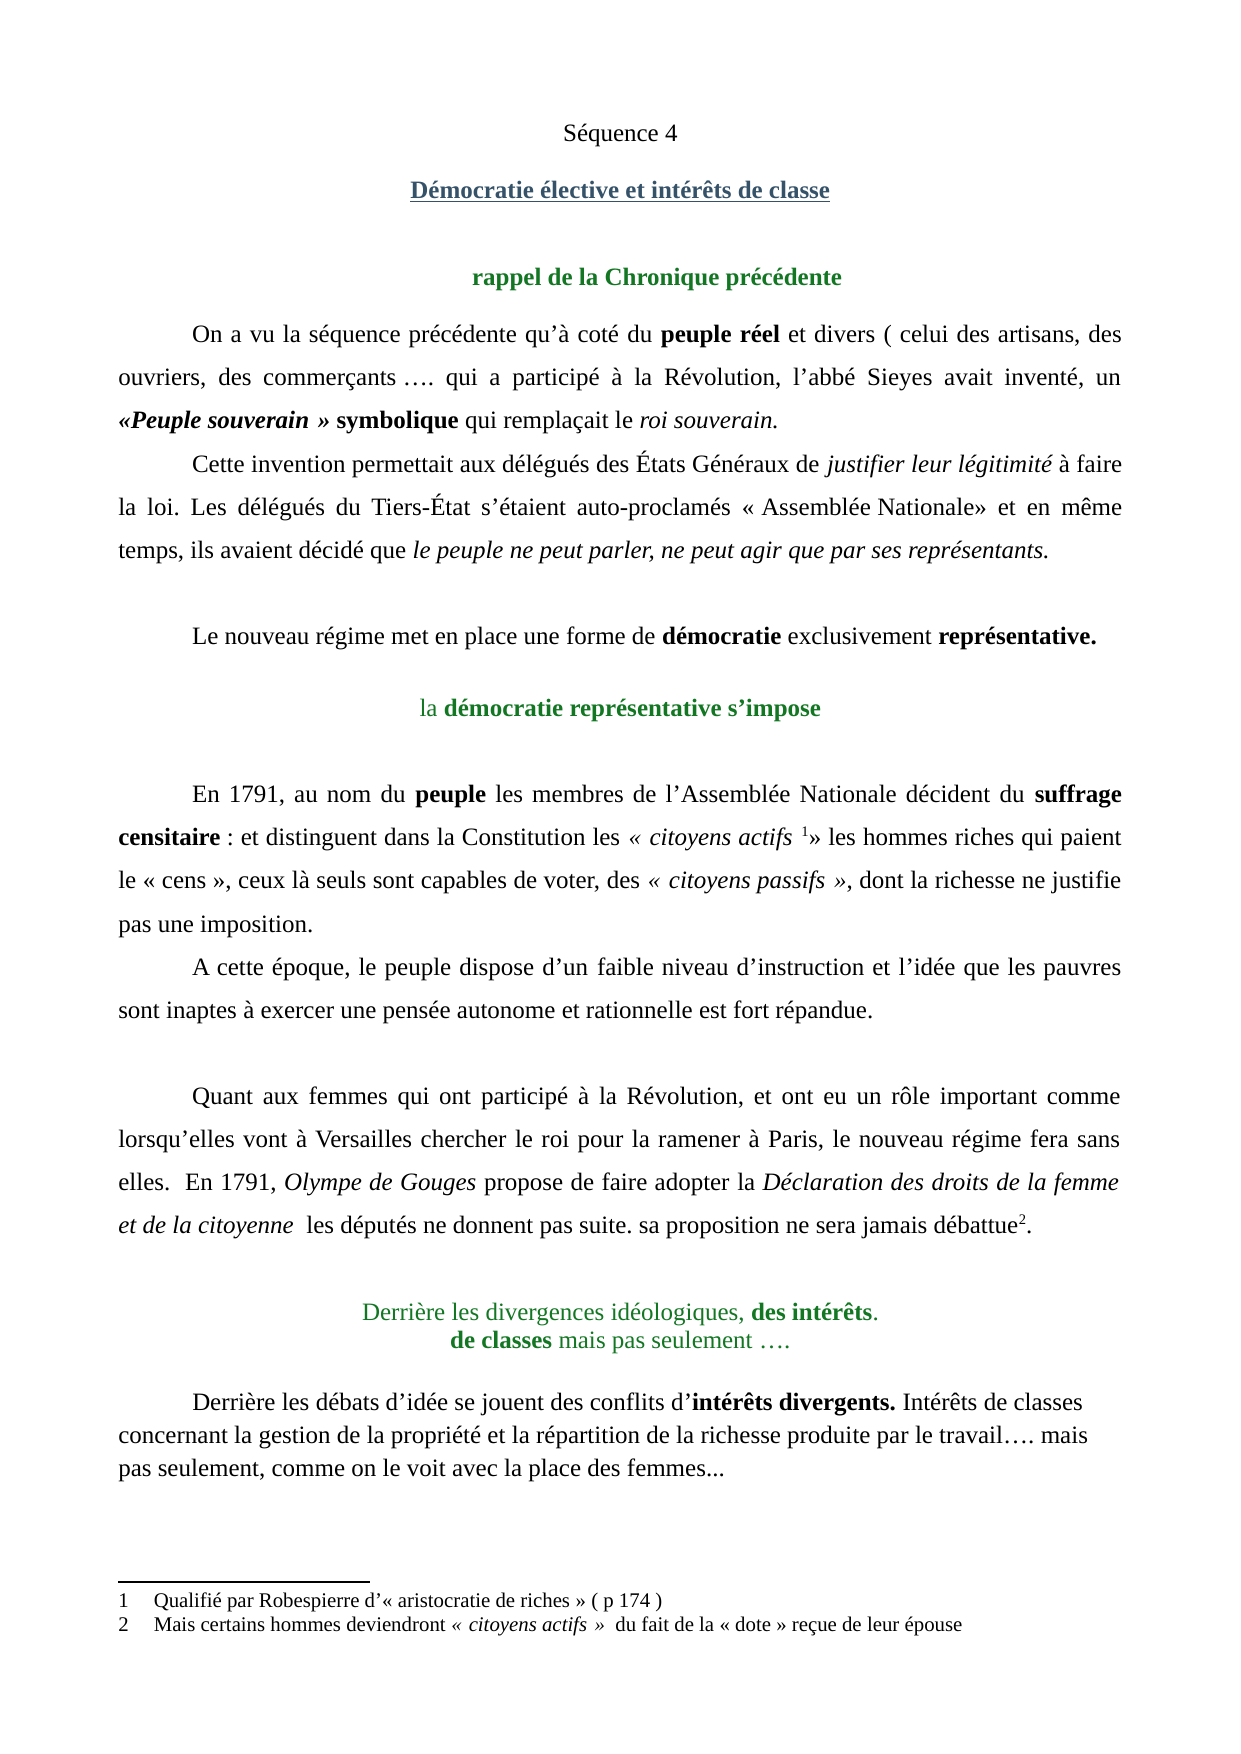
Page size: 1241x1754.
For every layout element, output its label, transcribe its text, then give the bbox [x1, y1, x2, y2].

text Derrière les débats d’idée se jouent des conflits d’intérêts divergents. Intérêts de classes concernant la gestion de la propriété et la répartition de la richesse produite par le travail…. mais pas seulement, comme on le voit avec la place des femmes... [118, 1387, 1122, 1482]
text de classes mais pas seulement …. [118, 1326, 1122, 1354]
text A cette époque, le peuple dispose d’un faible niveau d’instruction et l’idée que les pauvres sont inaptes à exercer une pensée autonome et rationnelle est fort répandue. [118, 952, 1122, 1024]
text Cette invention permettait aux délégués des États Généraux de justifier leur légitimité à faire la loi. Les délégués du Tiers-État s’étaient auto-proclamés « Assemblée Nationale» et en même temps, ils avaient décidé que le peuple ne peut parler, ne peut agir que par ses représentants. [118, 449, 1122, 564]
text Mais certains hommes deviendront « citoyens actifs » du fait de la « dote » reçue de leur épouse [118, 1612, 1122, 1636]
text Le nouveau régime met en place une forme de démocratie exclusivement représentative. [118, 621, 1122, 650]
text rappel de la Chronique précédente [118, 262, 1122, 291]
text On a vu la séquence précédente qu’à coté du peuple réel et divers ( celui des artisans, des ouvriers, des commerçants …. qui a participé à la Révolution, l’abbé Sieyes avait inventé, un «Peuple souverain » symbolique qui remplaçait le roi souverain. [118, 319, 1122, 434]
text Derrière les divergences idéologiques, des intérêts. [118, 1297, 1122, 1326]
text la démocratie représentative s’impose [118, 693, 1122, 722]
text Séquence 4 [118, 118, 1122, 147]
text En 1791, au nom du peuple les membres de l’Assemblée Nationale décident du suffrage censitaire : et distinguent dans la Constitution les « citoyens actifs » les hommes riches qui paient le « cens », ceux là seuls sont capables de voter, des « citoyens passifs », dont la richesse ne justifie pas une imposition. [118, 779, 1122, 937]
text Qualifié par Robespierre d’« aristocratie de riches » ( p 174 ) [118, 1588, 1122, 1612]
text Quant aux femmes qui ont participé à la Révolution, et ont eu un rôle important comme lorsqu’elles vont à Versailles chercher le roi pour la ramener à Paris, le nouveau régime fera sans elles. En 1791, Olympe de Gouges propose de faire adopter la Déclaration des droits de la femme et de la citoyenne les députés ne donnent pas suite. sa proposition ne sera jamais débattue. [118, 1081, 1122, 1239]
text Démocratie élective et intérêts de classe [118, 176, 1122, 204]
